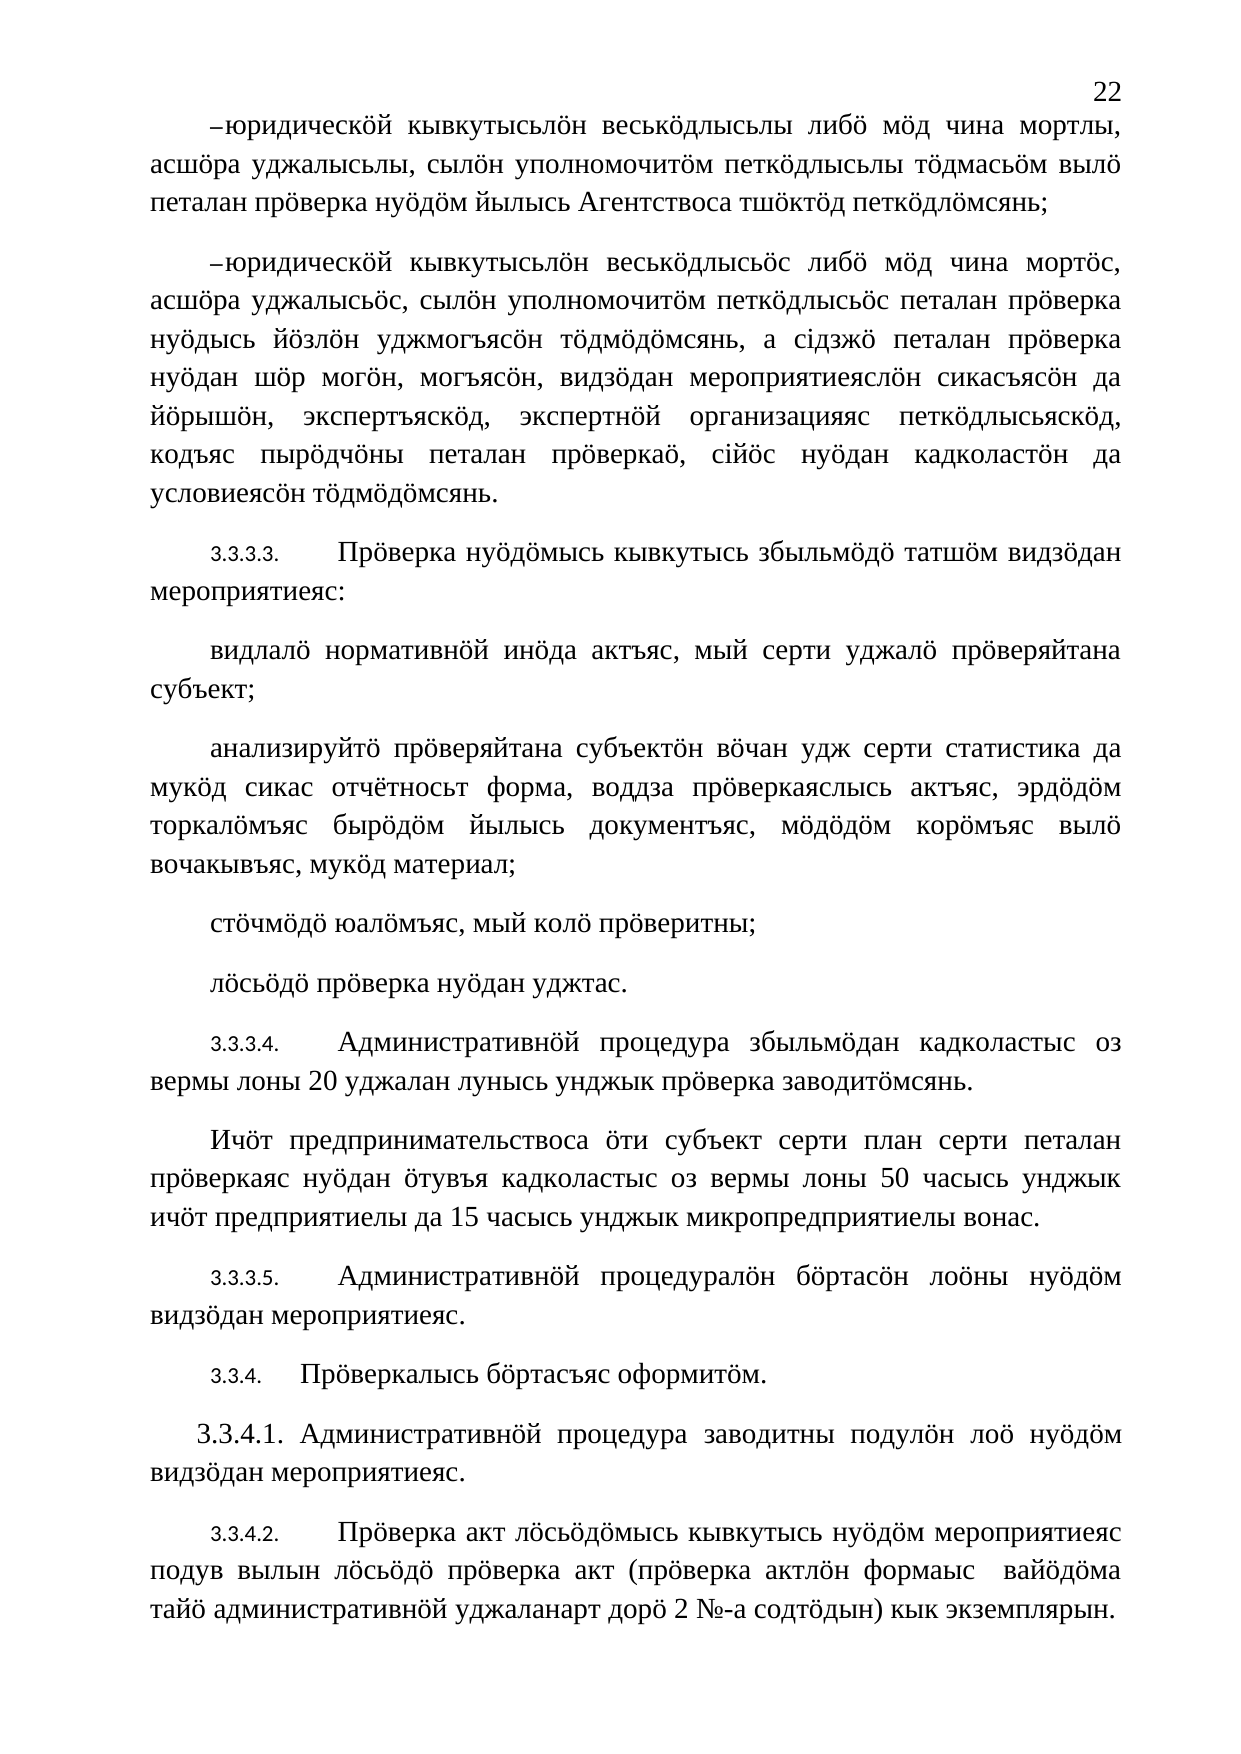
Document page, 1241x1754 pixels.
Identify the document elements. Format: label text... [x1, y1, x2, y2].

text стӧчмӧдӧ юалӧмъяс, мый колӧ прӧверитны; [150, 905, 1122, 939]
list Прӧверка нуӧдӧмысь кывкутысь збыльмӧдӧ татшӧм видзӧдан мероприятиеяс: [150, 534, 1122, 607]
list юридическӧй кывкутысьлӧн веськӧдлысьлы либӧ мӧд чина мортлы, асшӧра уджалысьлы, сылӧн уполномочитӧм петкӧдлысьлы тӧдмасьӧм вылӧ петалан прӧверка нуӧдӧм йылысь Агентствоса тшӧктӧд петкӧдлӧмсянь; [150, 107, 1122, 218]
list 3.3.4.1. Административнӧй процедура заводитны подулӧн лоӧ нуӧдӧм видзӧдан мероприятиеяс. [150, 1416, 1122, 1488]
list Административнӧй процедуралӧн бӧртасӧн лоӧны нуӧдӧм видзӧдан мероприятиеяс. [150, 1258, 1122, 1331]
list Административнӧй процедура збыльмӧдан кадколастыс оз вермы лоны 20 уджалан лунысь унджык прӧверка заводитӧмсянь. [150, 1024, 1122, 1096]
list Прӧверкалысь бӧртасъяс оформитӧм. [150, 1356, 1122, 1390]
text видлалӧ нормативнӧй инӧда актъяс, мый серти уджалӧ прӧверяйтана субъект; [150, 632, 1122, 704]
list Прӧверка акт лӧсьӧдӧмысь кывкутысь нуӧдӧм мероприятиеяс подув вылын лӧсьӧдӧ прӧверка акт (прӧверка актлӧн формаыс вайöдöма тайö административнӧй уджаланарт дорö 2 №-а содтöдын) кык экземплярын. [150, 1514, 1122, 1624]
text анализируйтӧ прӧверяйтана субъектӧн вӧчан удж серти статистика да мукӧд сикас отчётносьт форма, воддза прӧверкаяслысь актъяс, эрдӧдӧм торкалӧмъяс бырӧдӧм йылысь документъяс, мӧдӧдӧм корӧмъяс вылӧ вочакывъяс, мукӧд материал; [150, 730, 1122, 879]
text лӧсьӧдӧ прӧверка нуӧдан уджтас. [150, 965, 1122, 998]
text Ичӧт предпринимательствоса ӧти субъект серти план серти петалан прӧверкаяс нуӧдан ӧтувъя кадколастыс оз вермы лоны 50 часысь унджык ичӧт предприятиелы да 15 часысь унджык микропредприятиелы вонас. [150, 1122, 1122, 1233]
list юридическӧй кывкутысьлӧн веськӧдлысьӧс либӧ мӧд чина мортӧс, асшӧра уджалысьӧс, сылӧн уполномочитӧм петкӧдлысьӧс петалан прӧверка нуӧдысь йӧзлӧн уджмогъясӧн тӧдмӧдӧмсянь, а сідзжӧ петалан прӧверка нуӧдан шӧр могӧн, могъясӧн, видзӧдан мероприятиеяслӧн сикасъясӧн да йӧрышӧн, экспертъяскӧд, экспертнӧй организацияяс петкӧдлысьяскӧд, кодъяс пырӧдчӧны петалан прӧверкаӧ, сійӧс нуӧдан кадколастӧн да условиеясӧн тӧдмӧдӧмсянь. [150, 244, 1122, 509]
